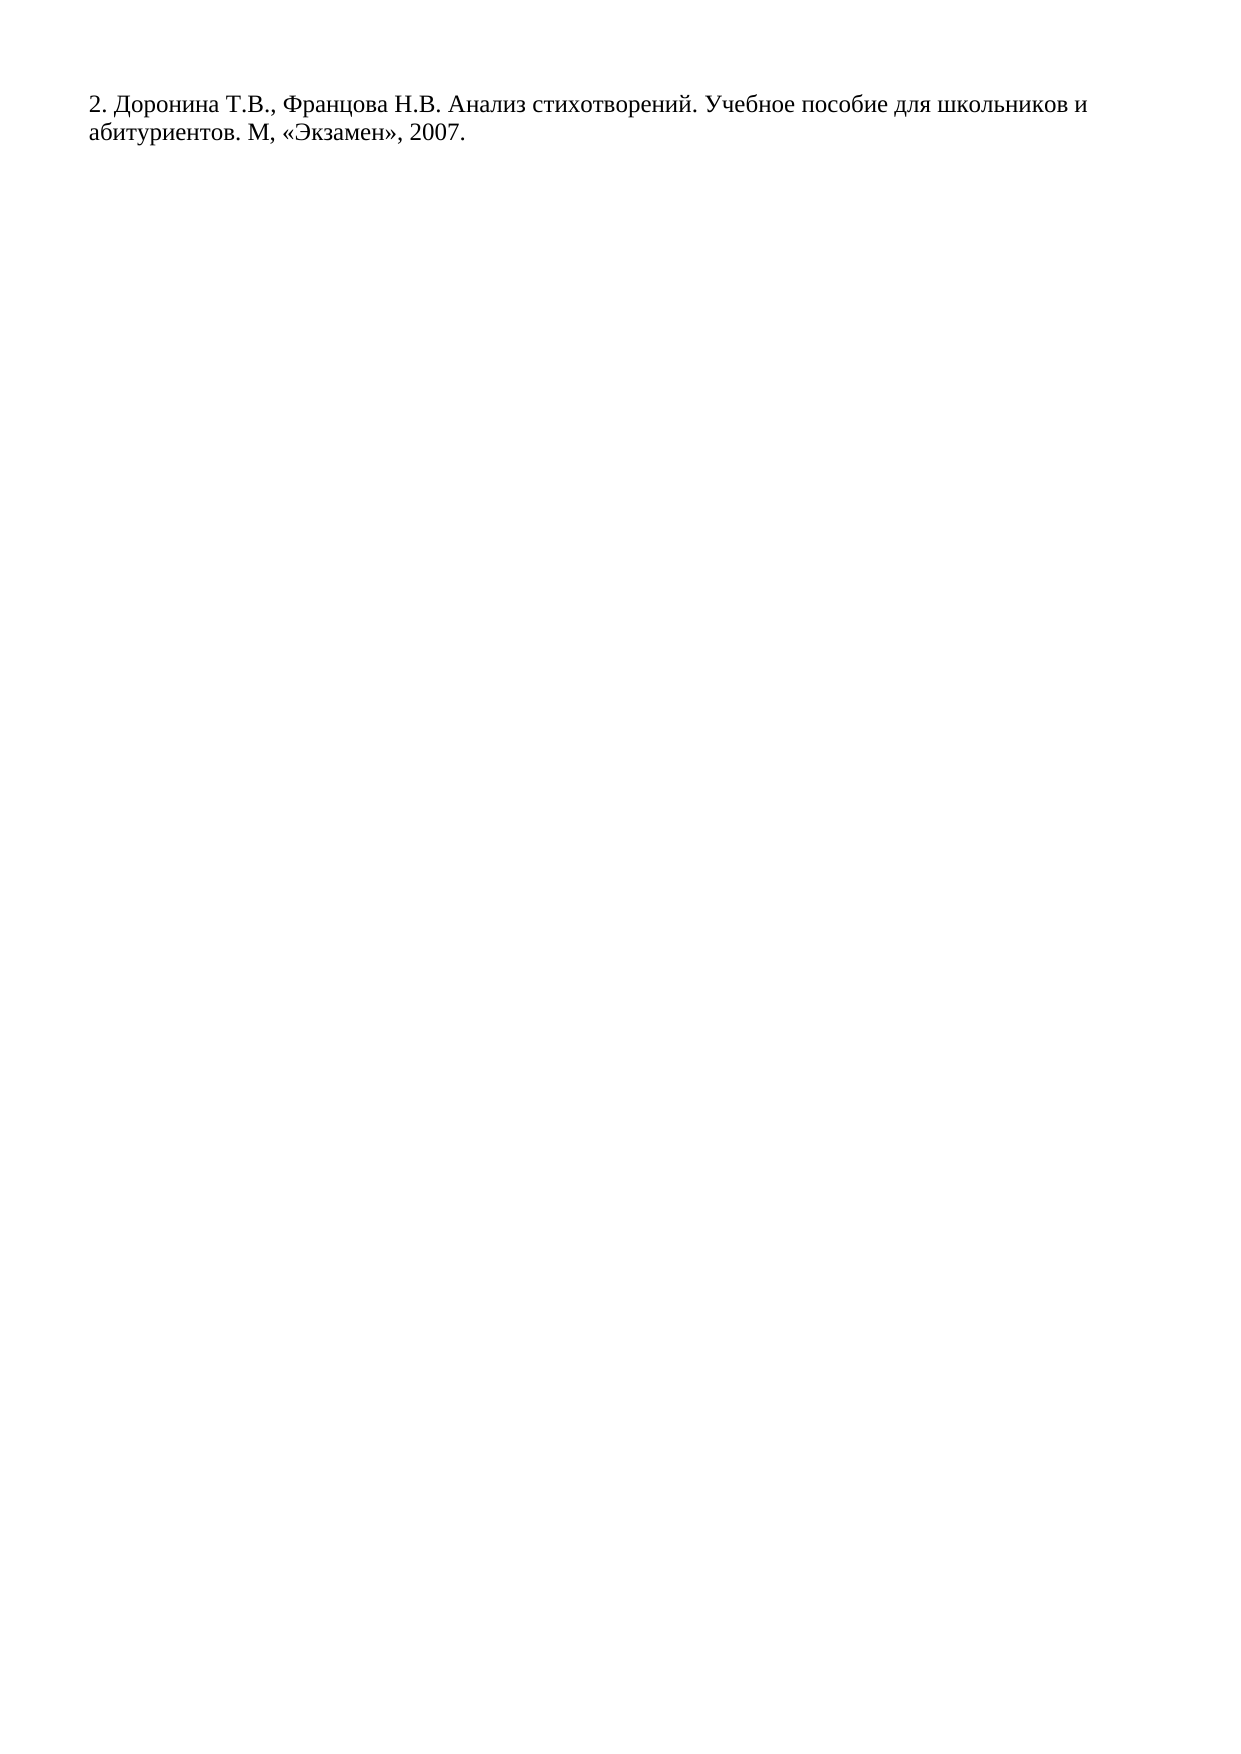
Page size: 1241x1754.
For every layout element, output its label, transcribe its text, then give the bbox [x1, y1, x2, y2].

text абитуриентов. М, «Экзамен», 2007. [89, 117, 1152, 146]
text 2. Доронина Т.В., Францова Н.В. Анализ стихотворений. Учебное пособие для школьников и [89, 89, 1152, 117]
